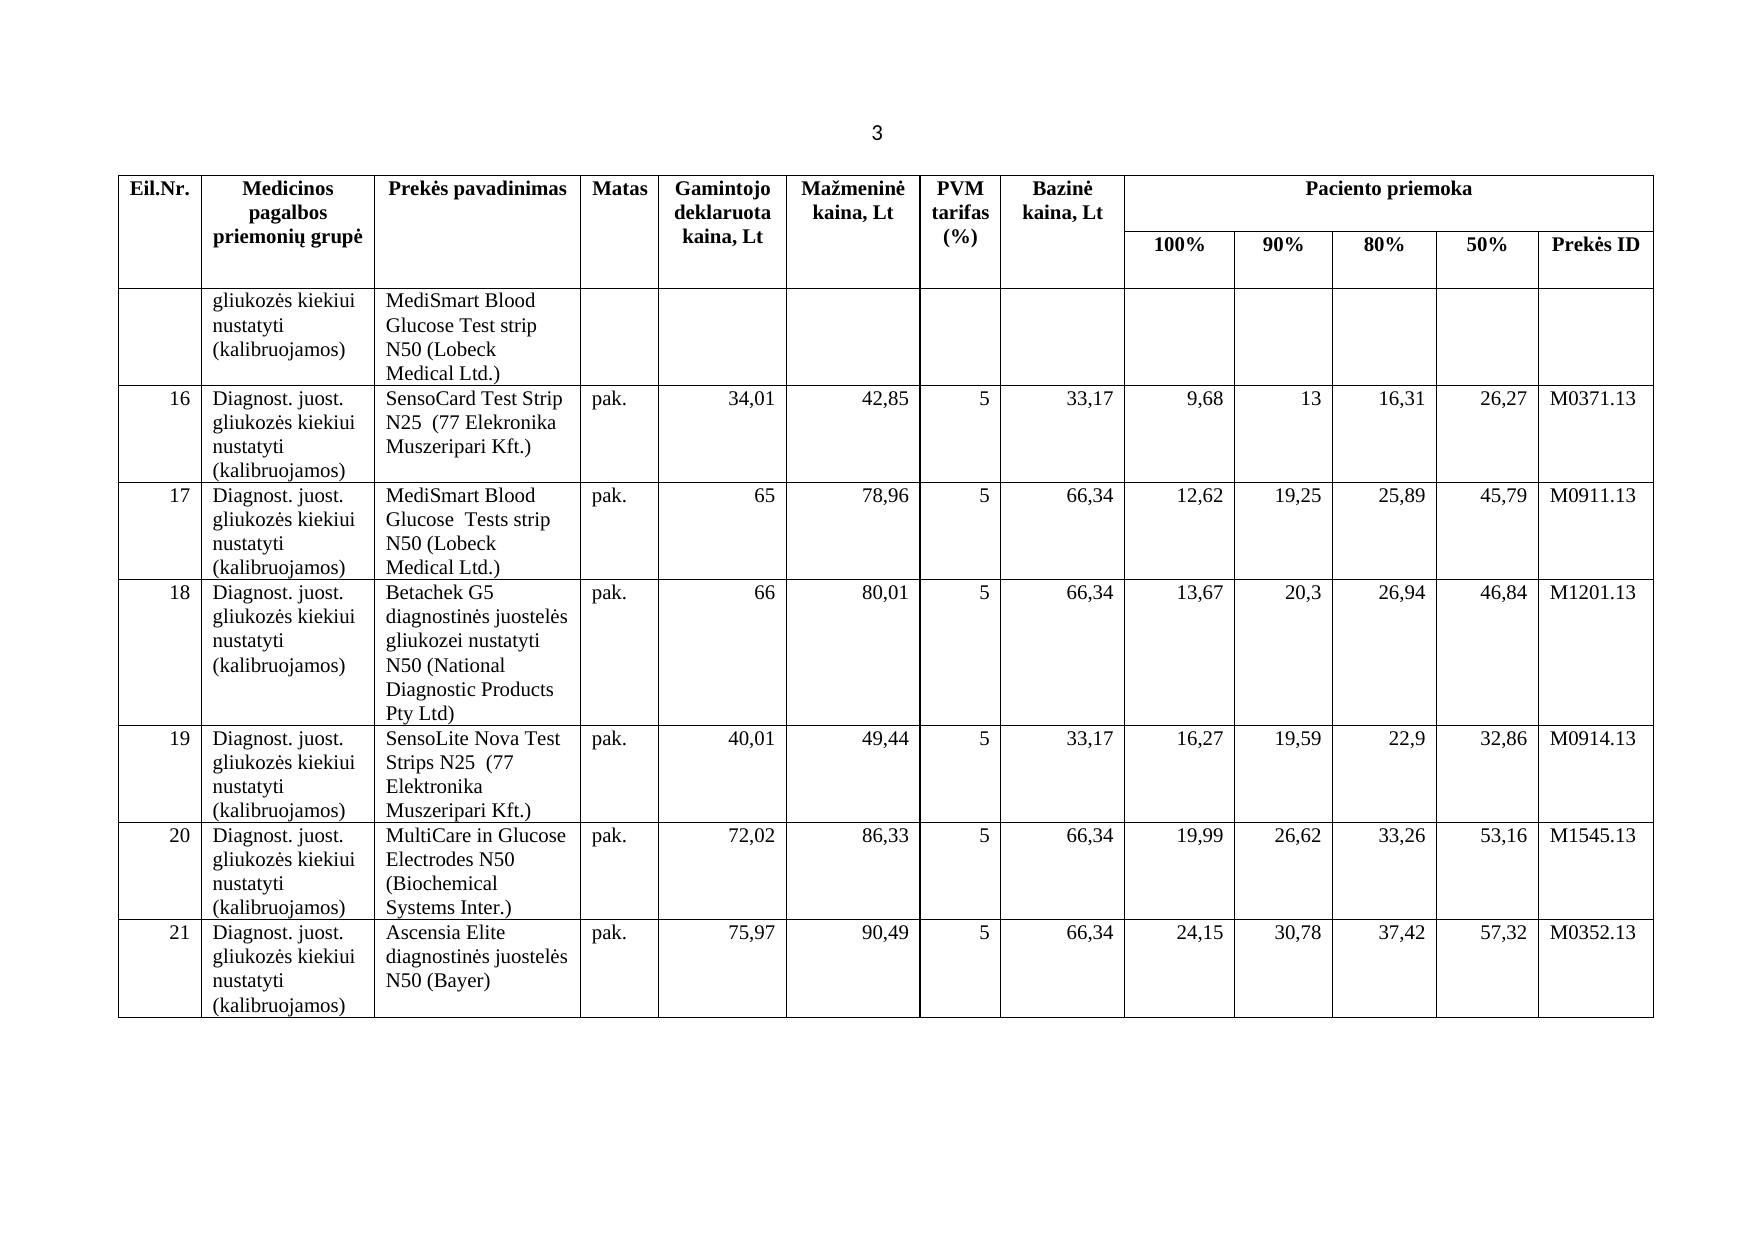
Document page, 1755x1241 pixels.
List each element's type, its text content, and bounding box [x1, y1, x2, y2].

table_cell M0371.13 [1539, 386, 1653, 482]
table_cell 26,94 [1333, 580, 1436, 725]
table_cell 100% [1125, 232, 1234, 287]
table_cell 34,01 [659, 386, 786, 482]
table_cell 65 [659, 483, 786, 579]
table_cell 37,42 [1333, 920, 1436, 1017]
table_cell Diagnost. juost. gliukozės kiekiui nustatyti (kalibruojamos) [202, 386, 374, 482]
table_cell 46,84 [1437, 580, 1538, 725]
table_cell 66,34 [1001, 823, 1124, 919]
table_cell 16,31 [1333, 386, 1436, 482]
table_cell 72,02 [659, 823, 786, 919]
table_cell M1201.13 [1539, 580, 1653, 725]
table_header Matas [581, 176, 658, 287]
table_cell 5 [921, 483, 1000, 579]
table_cell MediSmart Blood Glucose Tests strip N50 (Lobeck Medical Ltd.) [375, 483, 580, 579]
table_cell Diagnost. juost. gliukozės kiekiui nustatyti (kalibruojamos) [202, 580, 374, 725]
table_cell 26,27 [1437, 386, 1538, 482]
table_cell 9,68 [1125, 386, 1234, 482]
table_cell 66,34 [1001, 483, 1124, 579]
table_cell pak. [581, 920, 658, 1017]
table_cell 19 [119, 726, 201, 822]
table_cell SensoCard Test Strip N25 (77 Elekronika Muszeripari Kft.) [375, 386, 580, 482]
table_cell M0914.13 [1539, 726, 1653, 822]
table_cell Betachek G5 diagnostinės juostelės gliukozei nustatyti N50 (National Diagnostic Products Pty Ltd) [375, 580, 580, 725]
table_cell [119, 289, 201, 385]
table_cell 12,62 [1125, 483, 1234, 579]
table_header Mažmeninė kaina, Lt [787, 176, 919, 287]
table_header Prekės pavadinimas [375, 176, 580, 287]
table_cell 90% [1235, 232, 1332, 287]
table_cell 90,49 [787, 920, 919, 1017]
table_cell MultiCare in Glucose Electrodes N50 (Biochemical Systems Inter.) [375, 823, 580, 919]
table_header Bazinė kaina, Lt [1001, 176, 1124, 287]
table_cell 40,01 [659, 726, 786, 822]
table_cell 57,32 [1437, 920, 1538, 1017]
table_cell 16 [119, 386, 201, 482]
table_cell 26,62 [1235, 823, 1332, 919]
table_header PVM tarifas (%) [921, 176, 1000, 287]
table_cell [1539, 289, 1653, 385]
table_cell 33,17 [1001, 726, 1124, 822]
table_cell [1333, 289, 1436, 385]
table_cell 21 [119, 920, 201, 1017]
table_cell 45,79 [1437, 483, 1538, 579]
table_cell 20,3 [1235, 580, 1332, 725]
table_cell 5 [921, 920, 1000, 1017]
table_cell [921, 289, 1000, 385]
table_cell 49,44 [787, 726, 919, 822]
table_cell 5 [921, 823, 1000, 919]
table_cell 33,26 [1333, 823, 1436, 919]
table_cell [1437, 289, 1538, 385]
table_cell M0352.13 [1539, 920, 1653, 1017]
table_cell pak. [581, 823, 658, 919]
table_header Paciento priemoka [1125, 176, 1653, 231]
table_cell 50% [1437, 232, 1538, 287]
table_cell 24,15 [1125, 920, 1234, 1017]
table_cell Prekės ID [1539, 232, 1653, 287]
table_cell 18 [119, 580, 201, 725]
table_cell 5 [921, 726, 1000, 822]
table_cell 5 [921, 580, 1000, 725]
table_cell 42,85 [787, 386, 919, 482]
table_cell 78,96 [787, 483, 919, 579]
table_cell [659, 289, 786, 385]
table_cell 17 [119, 483, 201, 579]
table_cell 33,17 [1001, 386, 1124, 482]
table_cell 75,97 [659, 920, 786, 1017]
table_cell 32,86 [1437, 726, 1538, 822]
table_cell pak. [581, 726, 658, 822]
table_cell [1125, 289, 1234, 385]
table_cell 53,16 [1437, 823, 1538, 919]
table_cell gliukozės kiekiui nustatyti (kalibruojamos) [202, 289, 374, 385]
table_cell Diagnost. juost. gliukozės kiekiui nustatyti (kalibruojamos) [202, 823, 374, 919]
table_cell pak. [581, 386, 658, 482]
table_header Eil.Nr. [119, 176, 201, 287]
table_cell Ascensia Elite diagnostinės juostelės N50 (Bayer) [375, 920, 580, 1017]
table_cell 86,33 [787, 823, 919, 919]
table_cell 5 [921, 386, 1000, 482]
table_cell Diagnost. juost. gliukozės kiekiui nustatyti (kalibruojamos) [202, 920, 374, 1017]
table_cell [787, 289, 919, 385]
table_cell MediSmart Blood Glucose Test strip N50 (Lobeck Medical Ltd.) [375, 289, 580, 385]
table_cell 66 [659, 580, 786, 725]
table_cell 19,59 [1235, 726, 1332, 822]
table_cell pak. [581, 580, 658, 725]
table_header Medicinos pagalbos priemonių grupė [202, 176, 374, 287]
table_cell Diagnost. juost. gliukozės kiekiui nustatyti (kalibruojamos) [202, 726, 374, 822]
table_cell 16,27 [1125, 726, 1234, 822]
table_cell [1235, 289, 1332, 385]
table_cell Diagnost. juost. gliukozės kiekiui nustatyti (kalibruojamos) [202, 483, 374, 579]
table_cell 13,67 [1125, 580, 1234, 725]
table_cell M1545.13 [1539, 823, 1653, 919]
table_cell SensoLite Nova Test Strips N25 (77 Elektronika Muszeripari Kft.) [375, 726, 580, 822]
table_cell 22,9 [1333, 726, 1436, 822]
table_cell pak. [581, 483, 658, 579]
table_cell 66,34 [1001, 920, 1124, 1017]
table_cell 30,78 [1235, 920, 1332, 1017]
table_cell 80,01 [787, 580, 919, 725]
table_cell 20 [119, 823, 201, 919]
table_cell 80% [1333, 232, 1436, 287]
table_cell 25,89 [1333, 483, 1436, 579]
table_cell [581, 289, 658, 385]
table_cell 13 [1235, 386, 1332, 482]
table_cell [1001, 289, 1124, 385]
table_cell 19,25 [1235, 483, 1332, 579]
table_cell 19,99 [1125, 823, 1234, 919]
table_cell M0911.13 [1539, 483, 1653, 579]
table_cell 66,34 [1001, 580, 1124, 725]
table_header Gamintojo deklaruota kaina, Lt [659, 176, 786, 287]
